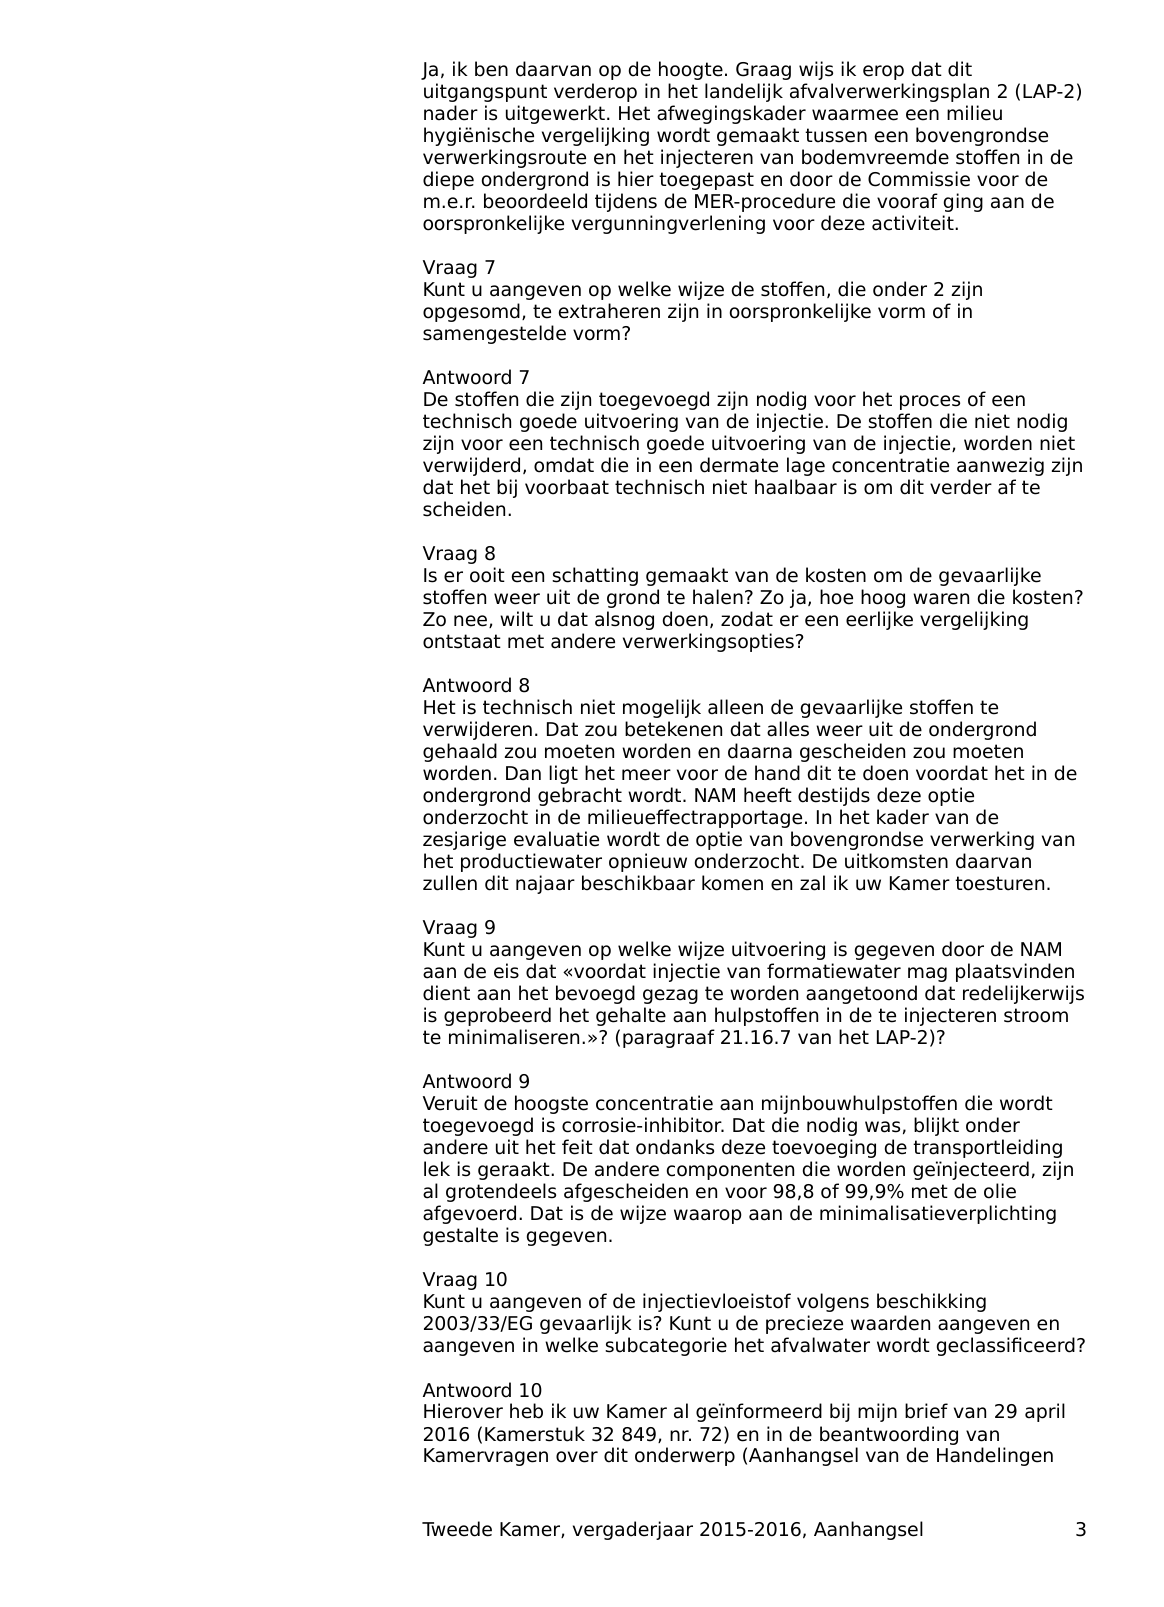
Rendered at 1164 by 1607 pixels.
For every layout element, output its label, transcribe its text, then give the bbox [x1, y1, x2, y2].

text Vraag 9 [422, 917, 1087, 939]
text Vraag 7 [422, 257, 1087, 279]
text Kunt u aangeven of de injectievloeistof volgens beschikking 2003/33/EG gevaarlijk is? Kunt u de precieze waarden aangeven en aangeven in welke subcategorie het afvalwater wordt geclassificeerd? [422, 1291, 1087, 1357]
text Antwoord 7 [422, 367, 1087, 389]
text Het is technisch niet mogelijk alleen de gevaarlijke stoffen te verwijderen. Dat zou betekenen dat alles weer uit de ondergrond gehaald zou moeten worden en daarna gescheiden zou moeten worden. Dan ligt het meer voor de hand dit te doen voordat het in de ondergrond gebracht wordt. NAM heeft destijds deze optie onderzocht in de milieueffectrapportage. In het kader van de zesjarige evaluatie wordt de optie van bovengrondse verwerking van het productiewater opnieuw onderzocht. De uitkomsten daarvan zullen dit najaar beschikbaar komen en zal ik uw Kamer toesturen. [422, 697, 1087, 895]
text Ja, ik ben daarvan op de hoogte. Graag wijs ik erop dat dit uitgangspunt verderop in het landelijk afvalverwerkingsplan 2 (LAP-2) nader is uitgewerkt. Het afwegingskader waarmee een milieu hygiënische vergelijking wordt gemaakt tussen een bovengrondse verwerkingsroute en het injecteren van bodemvreemde stoffen in de diepe ondergrond is hier toegepast en door de Commissie voor de m.e.r. beoordeeld tijdens de MER-procedure die vooraf ging aan de oorspronkelijke vergunningverlening voor deze activiteit. [422, 59, 1087, 235]
text Kunt u aangeven op welke wijze de stoffen, die onder 2 zijn opgesomd, te extraheren zijn in oorspronkelijke vorm of in samengestelde vorm? [422, 279, 1087, 345]
text Antwoord 9 [422, 1071, 1087, 1093]
text Antwoord 8 [422, 675, 1087, 697]
text Kunt u aangeven op welke wijze uitvoering is gegeven door de NAM aan de eis dat «voordat injectie van formatiewater mag plaatsvinden dient aan het bevoegd gezag te worden aangetoond dat redelijkerwijs is geprobeerd het gehalte aan hulpstoffen in de te injecteren stroom te minimaliseren.»? (paragraaf 21.16.7 van het LAP-2)? [422, 939, 1087, 1049]
text Vraag 8 [422, 543, 1087, 565]
text Hierover heb ik uw Kamer al geïnformeerd bij mijn brief van 29 april 2016 (Kamerstuk 32 849, nr. 72) en in de beantwoording van Kamervragen over dit onderwerp (Aanhangsel van de Handelingen [422, 1401, 1087, 1467]
text Vraag 10 [422, 1269, 1087, 1291]
text Antwoord 10 [422, 1379, 1087, 1401]
text De stoffen die zijn toegevoegd zijn nodig voor het proces of een technisch goede uitvoering van de injectie. De stoffen die niet nodig zijn voor een technisch goede uitvoering van de injectie, worden niet verwijderd, omdat die in een dermate lage concentratie aanwezig zijn dat het bij voorbaat technisch niet haalbaar is om dit verder af te scheiden. [422, 389, 1087, 521]
text Veruit de hoogste concentratie aan mijnbouwhulpstoffen die wordt toegevoegd is corrosie-inhibitor. Dat die nodig was, blijkt onder andere uit het feit dat ondanks deze toevoeging de transportleiding lek is geraakt. De andere componenten die worden geïnjecteerd, zijn al grotendeels afgescheiden en voor 98,8 of 99,9% met de olie afgevoerd. Dat is de wijze waarop aan de minimalisatieverplichting gestalte is gegeven. [422, 1093, 1087, 1247]
text Is er ooit een schatting gemaakt van de kosten om de gevaarlijke stoffen weer uit de grond te halen? Zo ja, hoe hoog waren die kosten? Zo nee, wilt u dat alsnog doen, zodat er een eerlijke vergelijking ontstaat met andere verwerkingsopties? [422, 565, 1087, 653]
